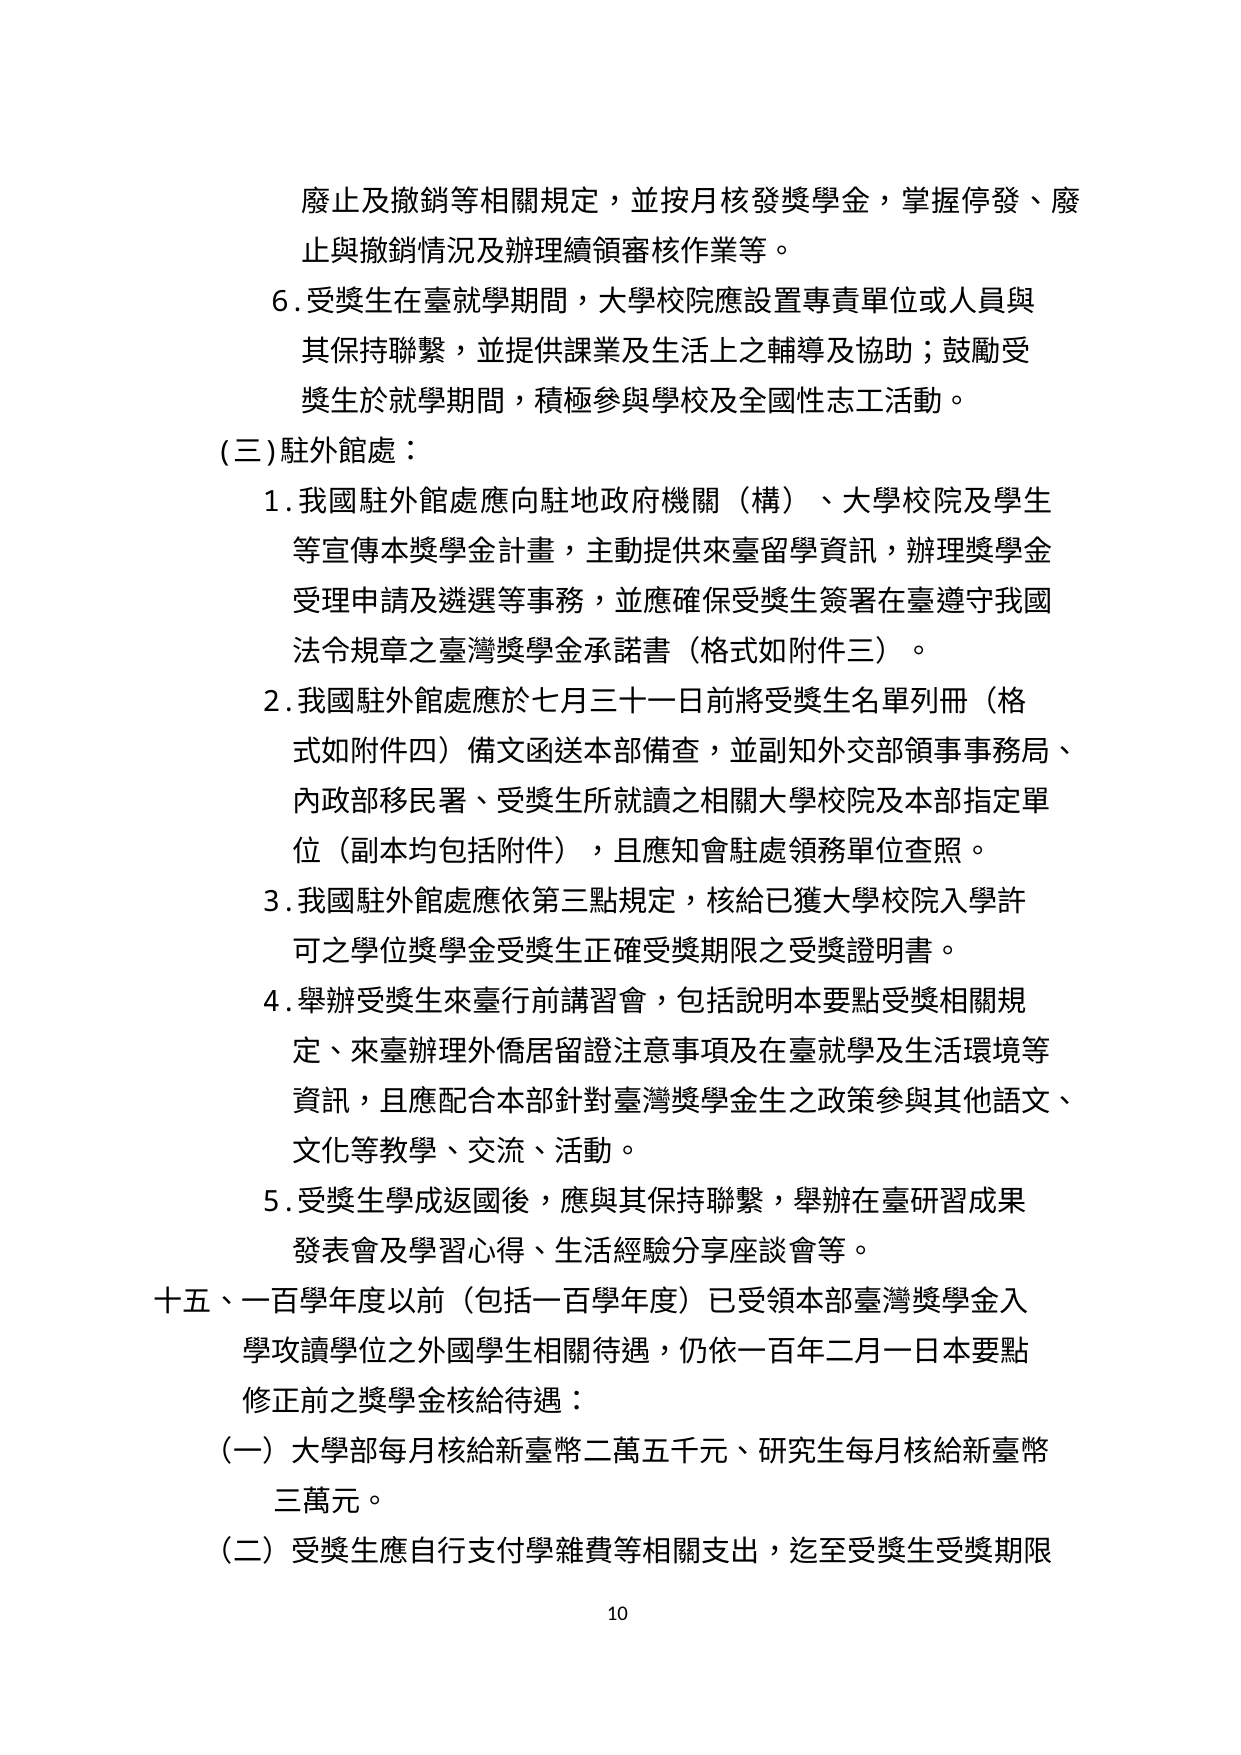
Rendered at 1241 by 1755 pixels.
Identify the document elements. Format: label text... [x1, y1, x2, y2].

text (三)駐外館處： [216, 421, 1054, 471]
text 5.受獎生學成返國後，應與其保持聯繫，舉辦在臺研習成果發表會及學習心得、生活經驗分享座談會等。 [262, 1171, 1054, 1271]
text 5.受獎生抵校註冊後，各大學校院應為其舉辦新生講習會，說明獎學金續領資格、成績核計方式、獎學金發放方式、停發、廢止及撤銷等相關規定，並按月核發獎學金，掌握停發、廢止與撤銷情況及辦理續領審核作業等。 [271, 171, 1081, 271]
text 十五、一百學年度以前（包括一百學年度）已受領本部臺灣獎學金入學攻讀學位之外國學生相關待遇，仍依一百年二月一日本要點修正前之獎學金核給待遇： [153, 1271, 1054, 1421]
text （一）大學部每月核給新臺幣二萬五千元、研究生每月核給新臺幣三萬元。 [204, 1421, 1054, 1521]
text 3.我國駐外館處應依第三點規定，核給已獲大學校院入學許可之學位獎學金受獎生正確受獎期限之受獎證明書。 [262, 871, 1054, 971]
text 4.舉辦受獎生來臺行前講習會，包括說明本要點受獎相關規定、來臺辦理外僑居留證注意事項及在臺就學及生活環境等資訊，且應配合本部針對臺灣獎學金生之政策參與其他語文、文化等教學、交流、活動。 [262, 971, 1054, 1171]
text 6.受獎生在臺就學期間，大學校院應設置專責單位或人員與其保持聯繫，並提供課業及生活上之輔導及協助；鼓勵受獎生於就學期間，積極參與學校及全國性志工活動。 [271, 271, 1054, 421]
text 1.我國駐外館處應向駐地政府機關（構）、大學校院及學生等宣傳本獎學金計畫，主動提供來臺留學資訊，辦理獎學金受理申請及遴選等事務，並應確保受獎生簽署在臺遵守我國法令規章之臺灣獎學金承諾書（格式如附件三）。 [262, 471, 1054, 671]
text （二）受獎生應自行支付學雜費等相關支出，迄至受獎生受獎期限 [204, 1521, 1054, 1571]
text 2.我國駐外館處應於七月三十一日前將受獎生名單列冊（格式如附件四）備文函送本部備查，並副知外交部領事事務局、內政部移民署、受獎生所就讀之相關大學校院及本部指定單位（副本均包括附件），且應知會駐處領務單位查照。 [262, 671, 1054, 871]
